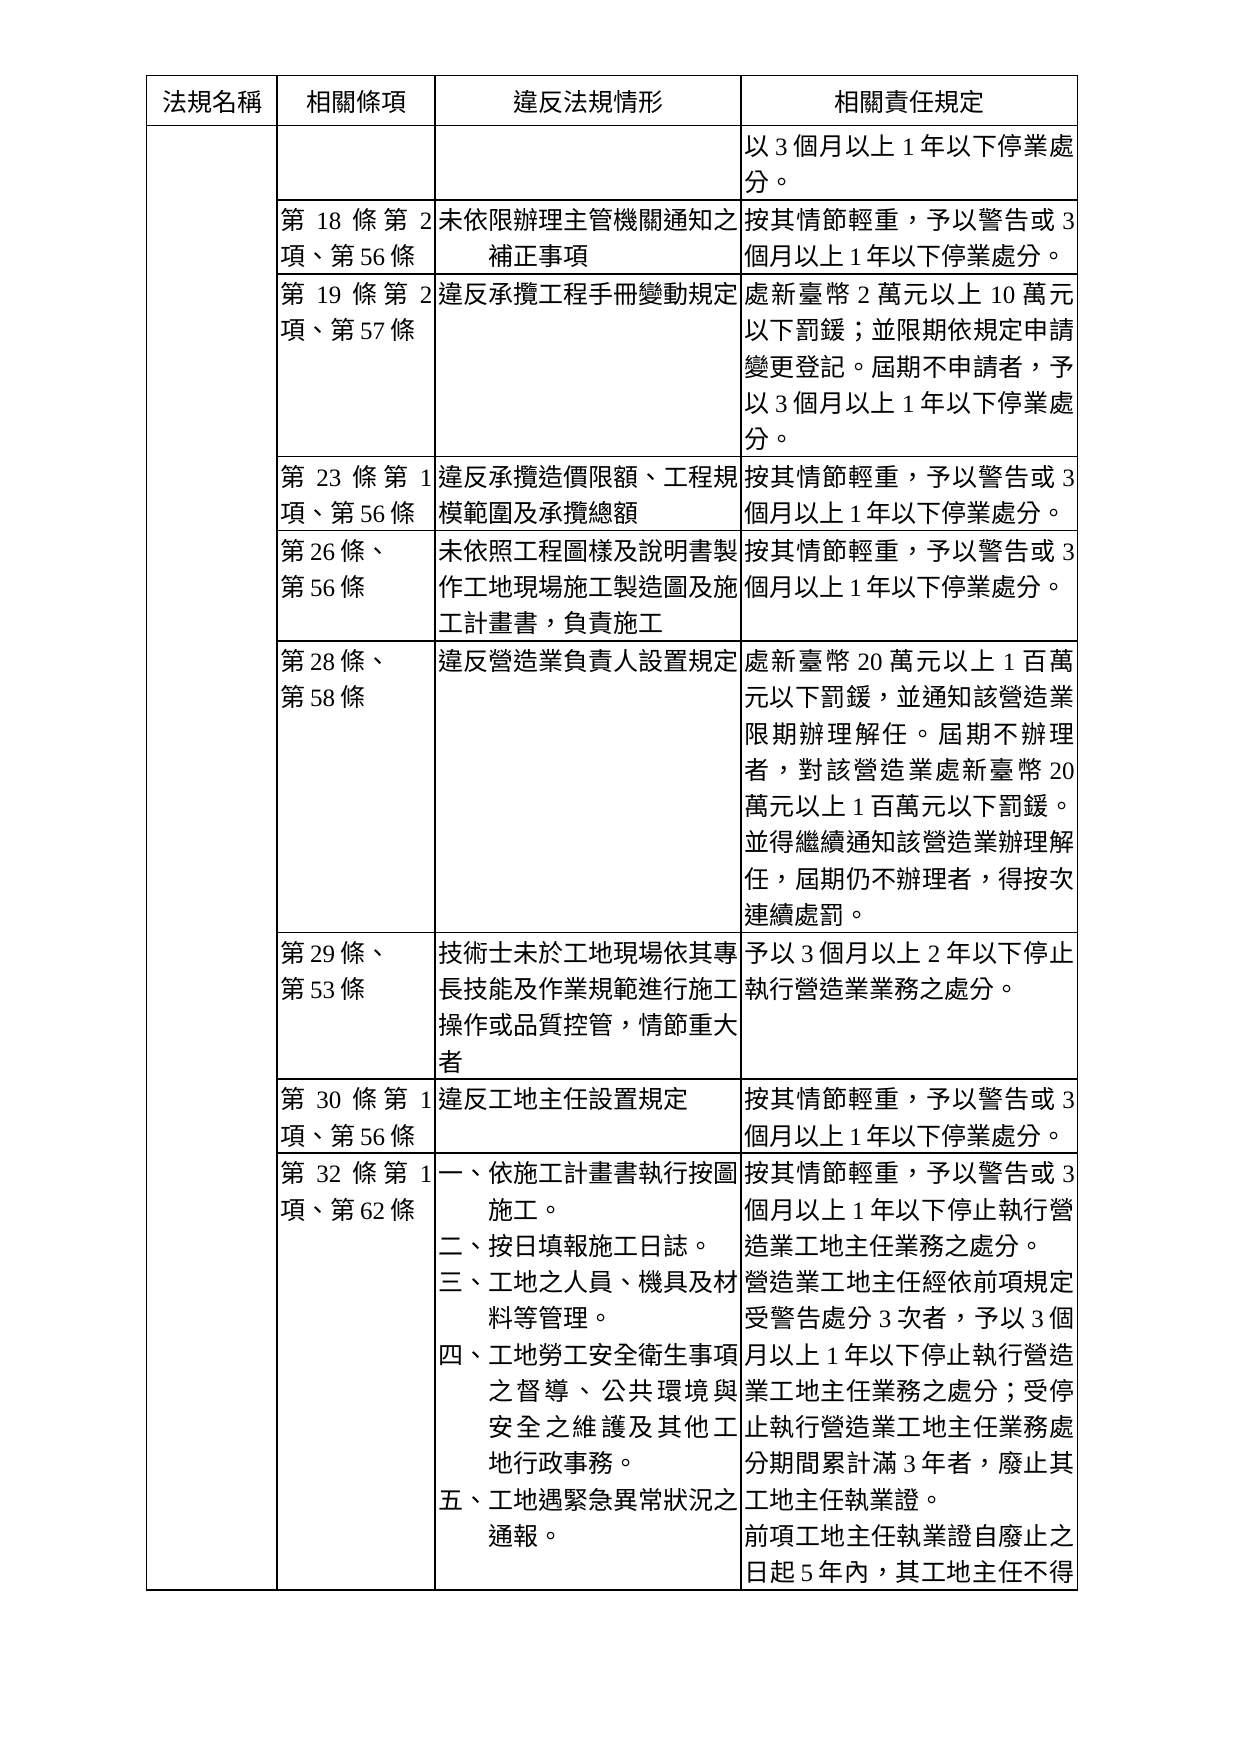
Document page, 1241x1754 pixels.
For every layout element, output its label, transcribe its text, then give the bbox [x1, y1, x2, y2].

table_header 法規名稱 [147, 76, 276, 125]
table_cell 處新臺幣2萬元以上10萬元以下罰鍰；並限期依規定申請變更登記。屆期不申請者，予以3個月以上1年以下停業處分。 [742, 275, 1077, 456]
table_cell 按其情節輕重，予以警告或3個月以上1年以下停止執行營造業工地主任業務之處分。 營造業工地主任經依前項規定受警告處分3次者，予以3個月以上1年以下停止執行營造業工地主任業務之處分；受停止執行營造業工地主任業務處分期間累計滿3年者，廢止其工地主任執業證。 前項工地主任執業證自廢止之日起5年內，其工地主任不得 [742, 1154, 1077, 1589]
table_header 相關條項 [278, 76, 434, 125]
table_header 相關責任規定 [742, 76, 1077, 125]
table_cell 第26條、 第56條 [278, 531, 434, 640]
table_cell 按其情節輕重，予以警告或3個月以上1年以下停業處分。 [742, 201, 1077, 273]
table_cell 予以3個月以上2年以下停止執行營造業業務之處分。 [742, 933, 1077, 1078]
table_cell 違反承攬造價限額、工程規模範圍及承攬總額 [436, 457, 740, 530]
table_cell 違反工地主任設置規定 [436, 1080, 740, 1152]
table_cell 第19條第2項、第57條 [278, 275, 434, 456]
table_header 違反法規情形 [436, 76, 740, 125]
table_cell 違反營造業負責人設置規定 [436, 642, 740, 932]
table_cell [278, 126, 434, 199]
table_cell 以3個月以上1年以下停業處分。 [742, 126, 1077, 199]
table_cell 第23條第1項、第56條 [278, 457, 434, 530]
table_cell 未依照工程圖樣及說明書製作工地現場施工製造圖及施工計畫書，負責施工 [436, 531, 740, 640]
table_cell 第30條第1項、第56條 [278, 1080, 434, 1152]
table_cell 第29條、 第53條 [278, 933, 434, 1078]
table_cell 第32條第1項、第62條 [278, 1154, 434, 1589]
table_cell 未依限辦理主管機關通知之補正事項 [436, 201, 740, 273]
table_cell 第28條、 第58條 [278, 642, 434, 932]
table_cell 按其情節輕重，予以警告或3個月以上1年以下停業處分。 [742, 1080, 1077, 1152]
table_cell 按其情節輕重，予以警告或3個月以上1年以下停業處分。 [742, 531, 1077, 640]
table_cell 違反承攬工程手冊變動規定 [436, 275, 740, 456]
table_cell 第18條第2項、第56條 [278, 201, 434, 273]
table_cell 一、依施工計畫書執行按圖施工。 二、按日填報施工日誌。 三、工地之人員、機具及材料等管理。 四、工地勞工安全衛生事項之督導、公共環境與安全之維護及其他工地行政事務。 五、工地遇緊急異常狀況之通報。 [436, 1154, 740, 1589]
table_cell 按其情節輕重，予以警告或3個月以上1年以下停業處分。 [742, 457, 1077, 530]
table_cell 技術士未於工地現場依其專長技能及作業規範進行施工操作或品質控管，情節重大者 [436, 933, 740, 1078]
table_cell 處新臺幣20萬元以上1百萬元以下罰鍰，並通知該營造業限期辦理解任。屆期不辦理者，對該營造業處新臺幣20萬元以上1百萬元以下罰鍰。並得繼續通知該營造業辦理解任，屆期仍不辦理者，得按次連續處罰。 [742, 642, 1077, 932]
table_cell [436, 126, 740, 199]
